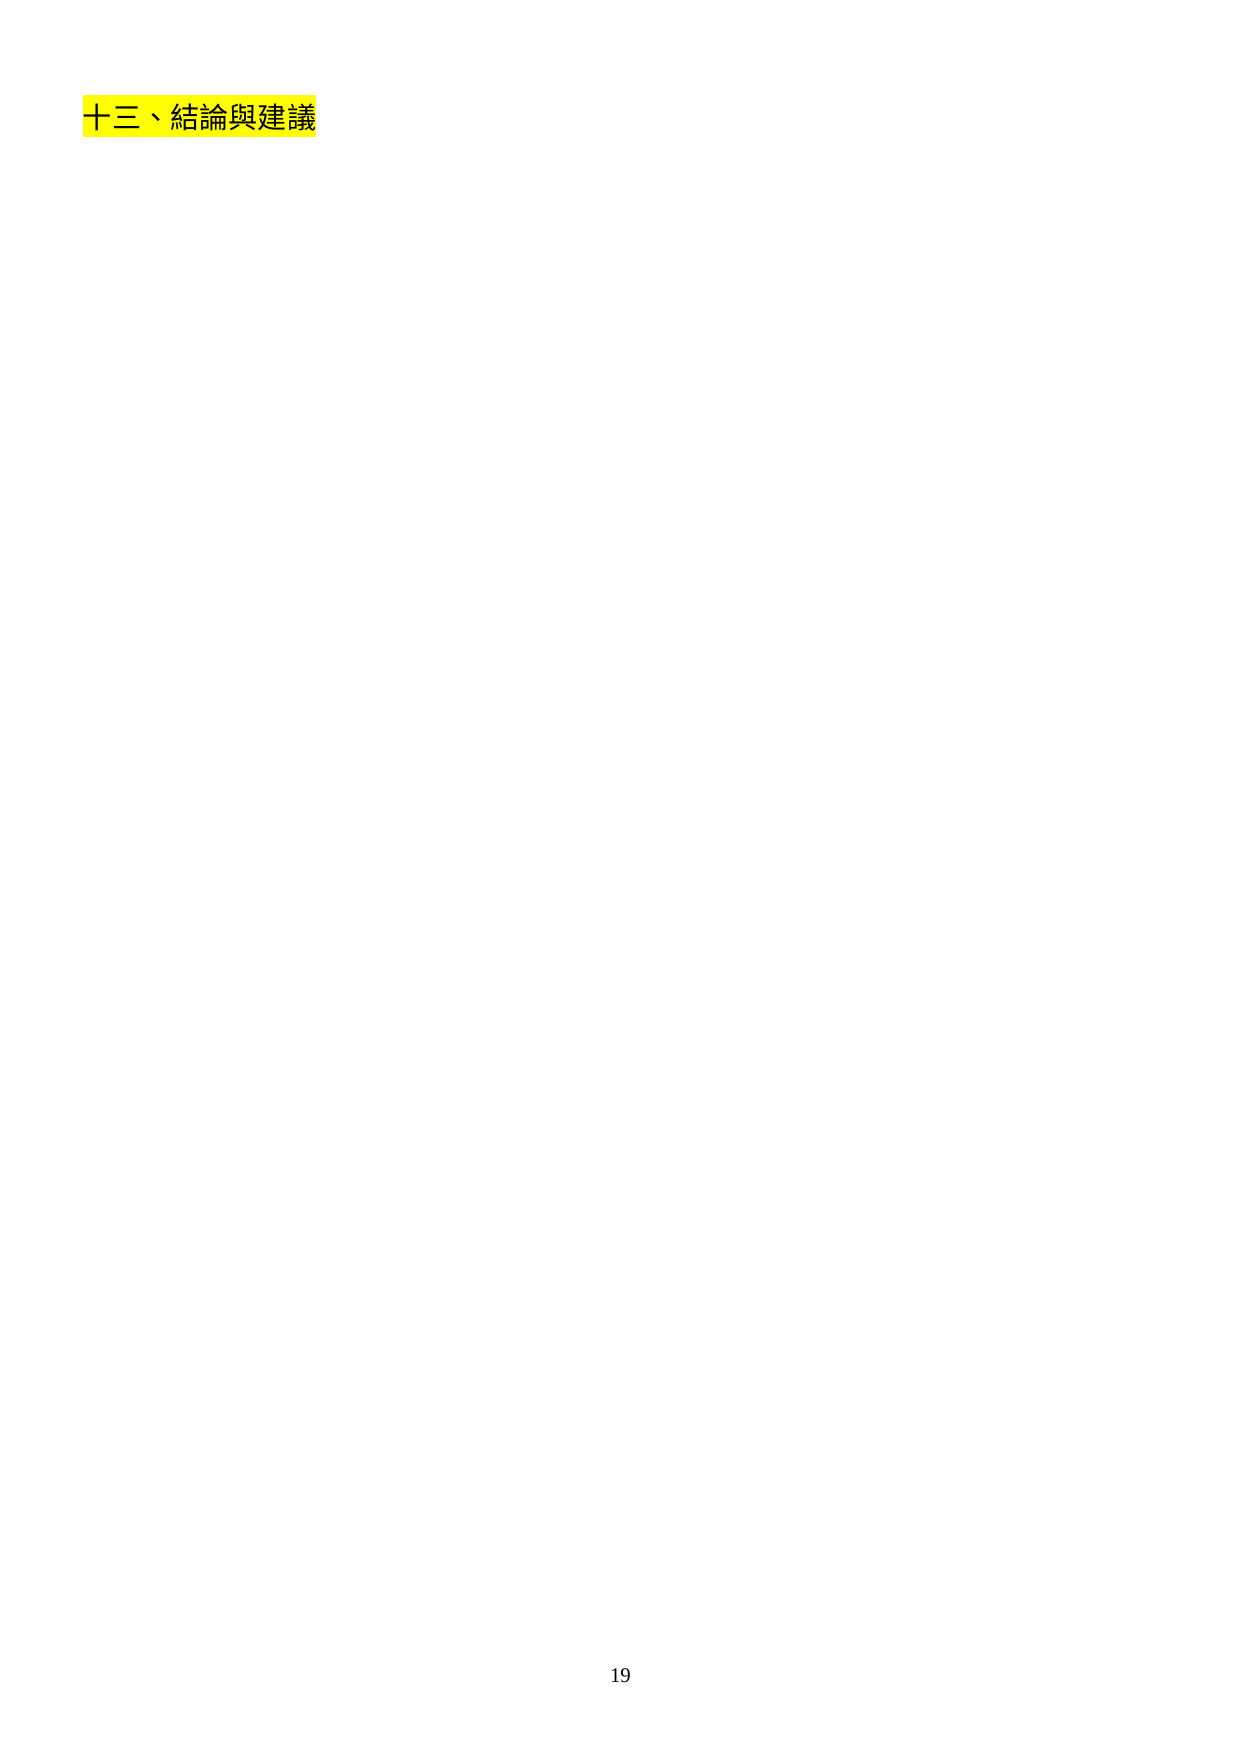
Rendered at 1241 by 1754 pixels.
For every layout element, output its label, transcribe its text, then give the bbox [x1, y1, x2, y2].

text 十三、結論與建議 [59, 94, 1005, 137]
